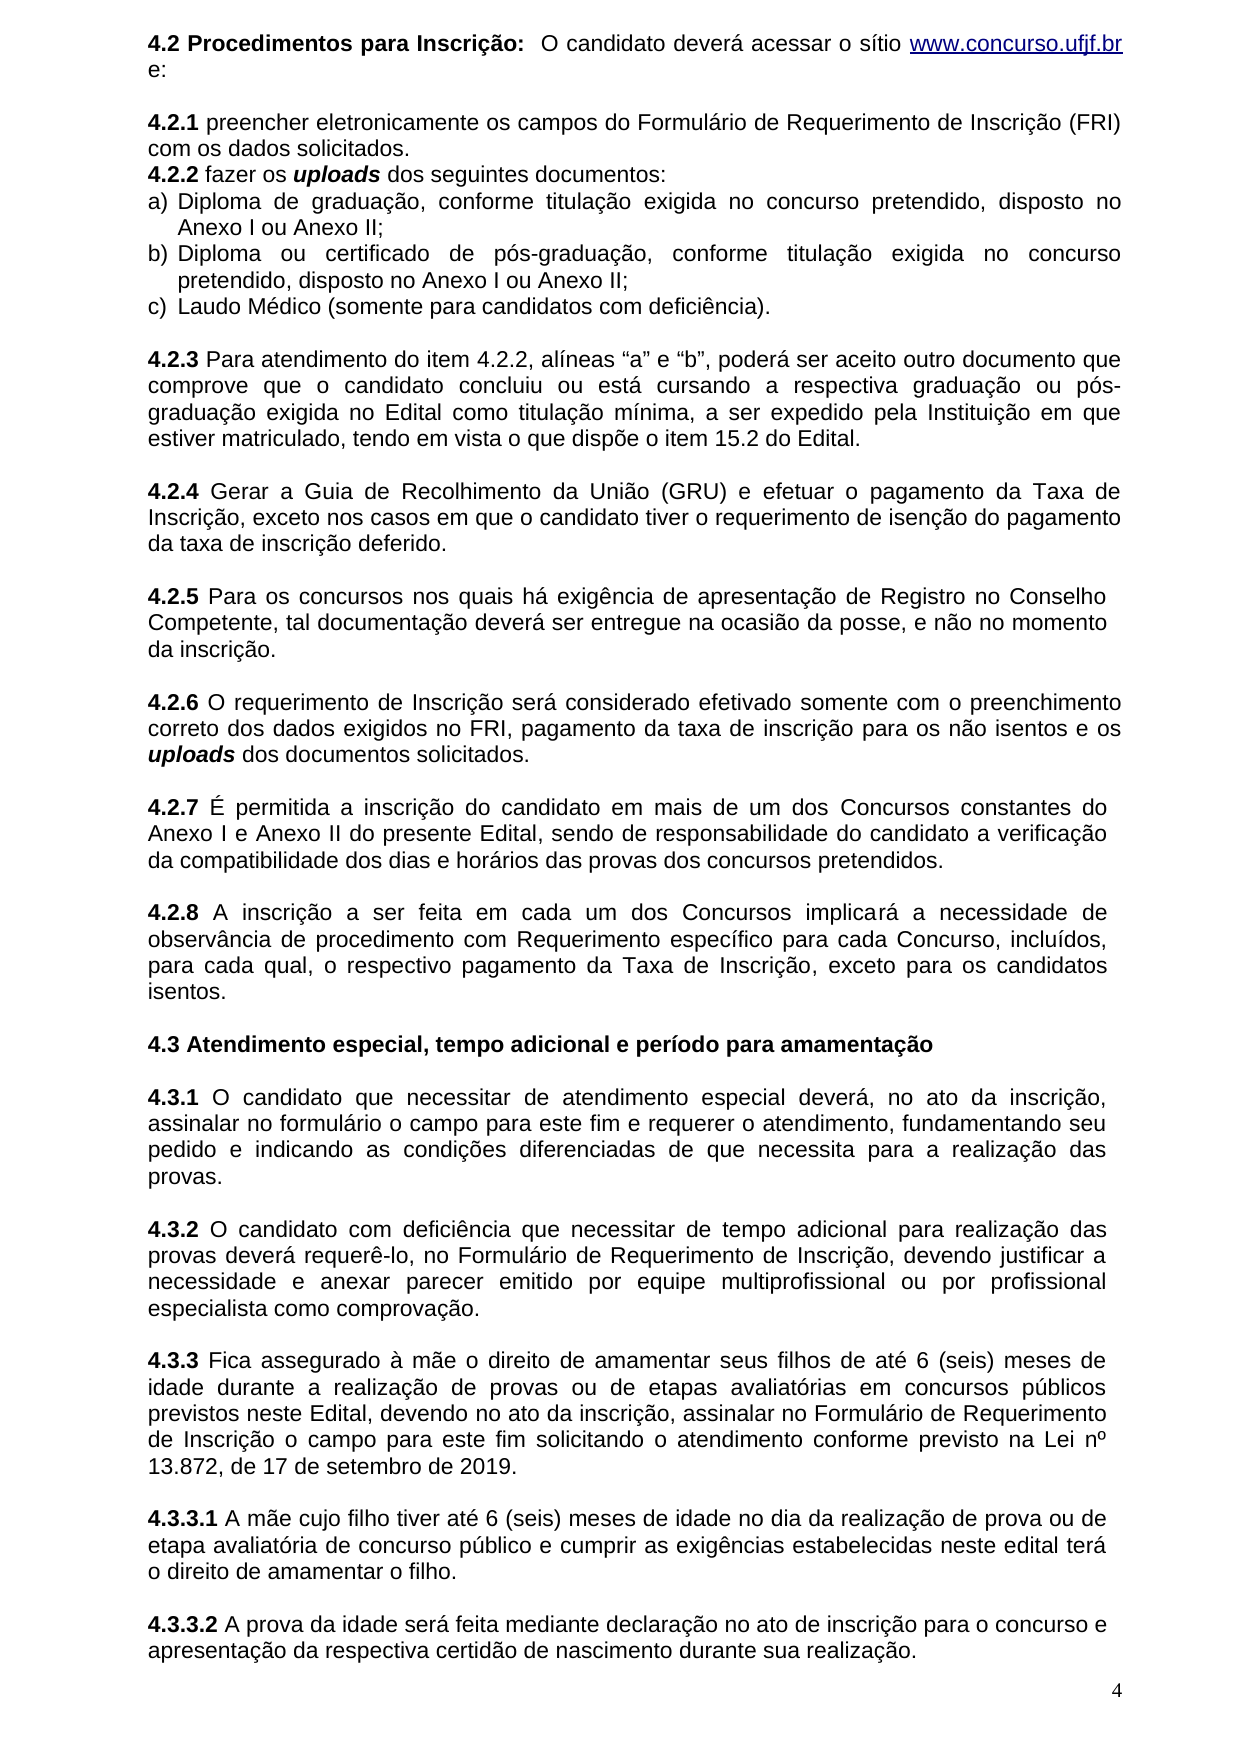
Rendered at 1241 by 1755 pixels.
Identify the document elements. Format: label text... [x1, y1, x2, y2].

text 4.2.4 Gerar a Guia de Recolhimento da União (GRU) e efetuar o pagamento da Taxa de Inscrição, exceto nos casos em que o candidato tiver o requerimento de isenção do pagamento da taxa de inscrição deferido. [148, 478, 1122, 557]
text 4.3 Atendimento especial, tempo adicional e período para amamentação [148, 1031, 1107, 1057]
text 4.2.1 preencher eletronicamente os campos do Formulário de Requerimento de Inscrição (FRI) com os dados solicitados. [148, 109, 1122, 161]
text 4.3.2 O candidato com deficiência que necessitar de tempo adicional para realização das provas deverá requerê-lo, no Formulário de Requerimento de Inscrição, devendo justificar a necessidade e anexar parecer emitido por equipe multiprofissional ou por profissional especialista como comprovação. [148, 1216, 1107, 1321]
text 4.2.2 fazer os uploads dos seguintes documentos: [148, 161, 1122, 188]
text 4.3.1 O candidato que necessitar de atendimento especial deverá, no ato da inscrição, assinalar no formulário o campo para este fim e requerer o atendimento, fundamentando seu pedido e indicando as condições diferenciadas de que necessita para a realização das provas. [148, 1084, 1107, 1189]
text 4.2 Procedimentos para Inscrição: O candidato deverá acessar o sítio www.concurso.ufjf.br e: [148, 29, 1122, 82]
text 4.2.8 A inscrição a ser feita em cada um dos Concursos implicará a necessidade de observância de procedimento com Requerimento específico para cada Concurso, incluídos, para cada qual, o respectivo pagamento da Taxa de Inscrição, exceto para os candidatos isentos. [148, 899, 1107, 1005]
list Diploma ou certificado de pós-graduação, conforme titulação exigida no concurso pretendido, disposto no Anexo I ou Anexo II; [148, 240, 1122, 293]
text 4.2.5 Para os concursos nos quais há exigência de apresentação de Registro no Conselho Competente, tal documentação deverá ser entregue na ocasião da posse, e não no momento da inscrição. [148, 583, 1107, 662]
text 4.3.3 Fica assegurado à mãe o direito de amamentar seus filhos de até 6 (seis) meses de idade durante a realização de provas ou de etapas avaliatórias em concursos públicos previstos neste Edital, devendo no ato da inscrição, assinalar no Formulário de Requerimento de Inscrição o campo para este fim solicitando o atendimento conforme previsto na Lei nº 13.872, de 17 de setembro de 2019. [148, 1347, 1107, 1479]
text 4.3.3.1 A mãe cujo filho tiver até 6 (seis) meses de idade no dia da realização de prova ou de etapa avaliatória de concurso público e cumprir as exigências estabelecidas neste edital terá o direito de amamentar o filho. [148, 1505, 1107, 1584]
text 4.2.6 O requerimento de Inscrição será considerado efetivado somente com o preenchimento correto dos dados exigidos no FRI, pagamento da taxa de inscrição para os não isentos e os uploads dos documentos solicitados. [148, 688, 1122, 767]
text 4.2.3 Para atendimento do item 4.2.2, alíneas “a” e “b”, poderá ser aceito outro documento que comprove que o candidato concluiu ou está cursando a respectiva graduação ou pós-graduação exigida no Edital como titulação mínima, a ser expedido pela Instituição em que estiver matriculado, tendo em vista o que dispõe o item 15.2 do Edital. [148, 346, 1122, 451]
list Diploma de graduação, conforme titulação exigida no concurso pretendido, disposto no Anexo I ou Anexo II; [148, 188, 1122, 240]
list Laudo Médico (somente para candidatos com deficiência). [148, 293, 1122, 319]
text 4.2.7 É permitida a inscrição do candidato em mais de um dos Concursos constantes do Anexo I e Anexo II do presente Edital, sendo de responsabilidade do candidato a verificação da compatibilidade dos dias e horários das provas dos concursos pretendidos. [148, 794, 1107, 873]
text 4.3.3.2 A prova da idade será feita mediante declaração no ato de inscrição para o concurso e apresentação da respectiva certidão de nascimento durante sua realização. [148, 1611, 1107, 1663]
